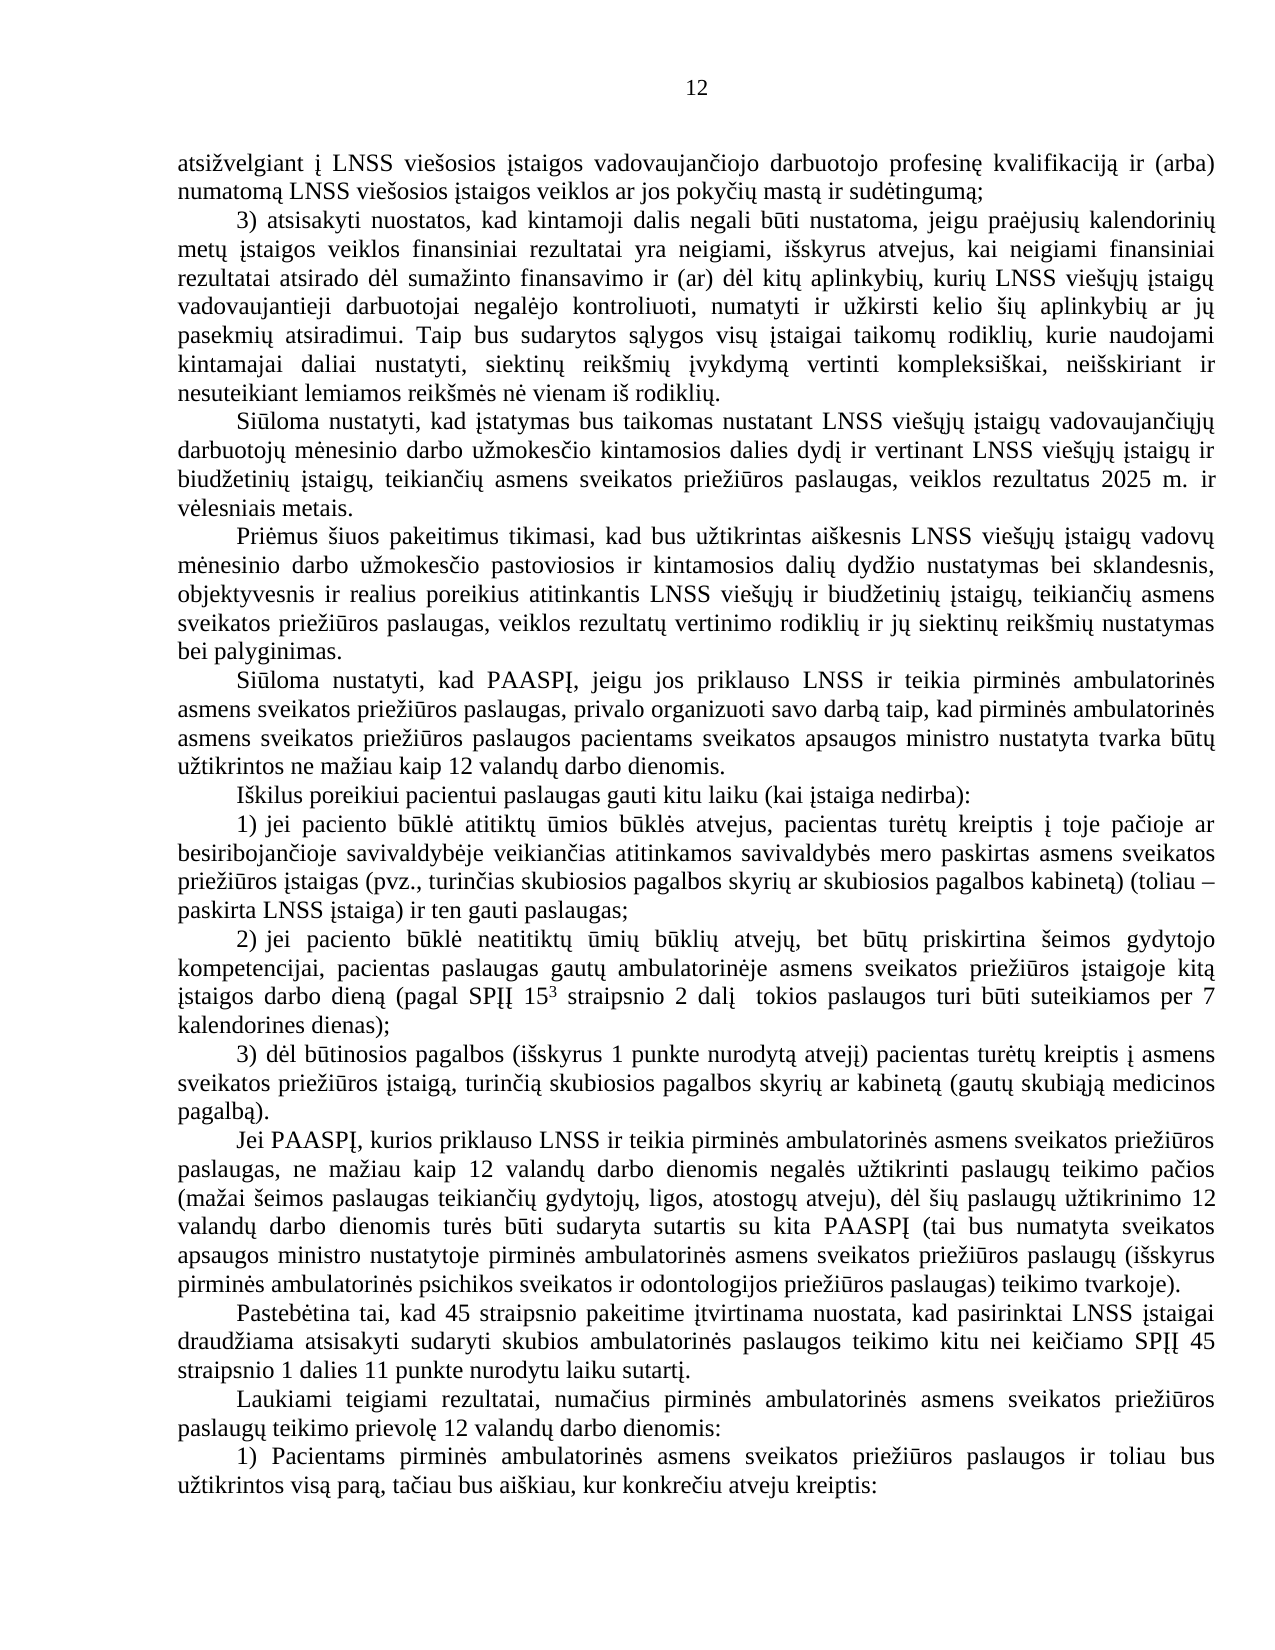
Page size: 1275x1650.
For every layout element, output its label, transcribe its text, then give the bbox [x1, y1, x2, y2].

text Siūloma nustatyti, kad įstatymas bus taikomas nustatant LNSS viešųjų įstaigų vadovaujančiųjų darbuotojų mėnesinio darbo užmokesčio kintamosios dalies dydį ir vertinant LNSS viešųjų įstaigų ir biudžetinių įstaigų, teikiančių asmens sveikatos priežiūros paslaugas, veiklos rezultatus 2025 m. ir vėlesniais metais. [177, 406, 1216, 521]
text 3) atsisakyti nuostatos, kad kintamoji dalis negali būti nustatoma, jeigu praėjusių kalendorinių metų įstaigos veiklos finansiniai rezultatai yra neigiami, išskyrus atvejus, kai neigiami finansiniai rezultatai atsirado dėl sumažinto finansavimo ir (ar) dėl kitų aplinkybių, kurių LNSS viešųjų įstaigų vadovaujantieji darbuotojai negalėjo kontroliuoti, numatyti ir užkirsti kelio šių aplinkybių ar jų pasekmių atsiradimui. Taip bus sudarytos sąlygos visų įstaigai taikomų rodiklių, kurie naudojami kintamajai daliai nustatyti, siektinų reikšmių įvykdymą vertinti kompleksiškai, neišskiriant ir nesuteikiant lemiamos reikšmės nė vienam iš rodiklių. [177, 205, 1216, 406]
text Laukiami teigiami rezultatai, numačius pirminės ambulatorinės asmens sveikatos priežiūros paslaugų teikimo prievolę 12 valandų darbo dienomis: [177, 1384, 1216, 1441]
text 1) jei paciento būklė atitiktų ūmios būklės atvejus, pacientas turėtų kreiptis į toje pačioje ar besiribojančioje savivaldybėje veikiančias atitinkamos savivaldybės mero paskirtas asmens sveikatos priežiūros įstaigas (pvz., turinčias skubiosios pagalbos skyrių ar skubiosios pagalbos kabinetą) (toliau – paskirta LNSS įstaiga) ir ten gauti paslaugas; [177, 809, 1216, 924]
text Siūloma nustatyti, kad PAASPĮ, jeigu jos priklauso LNSS ir teikia pirminės ambulatorinės asmens sveikatos priežiūros paslaugas, privalo organizuoti savo darbą taip, kad pirminės ambulatorinės asmens sveikatos priežiūros paslaugos pacientams sveikatos apsaugos ministro nustatyta tvarka būtų užtikrintos ne mažiau kaip 12 valandų darbo dienomis. [177, 665, 1216, 780]
text Priėmus šiuos pakeitimus tikimasi, kad bus užtikrintas aiškesnis LNSS viešųjų įstaigų vadovų mėnesinio darbo užmokesčio pastoviosios ir kintamosios dalių dydžio nustatymas bei sklandesnis, objektyvesnis ir realius poreikius atitinkantis LNSS viešųjų ir biudžetinių įstaigų, teikiančių asmens sveikatos priežiūros paslaugas, veiklos rezultatų vertinimo rodiklių ir jų siektinų reikšmių nustatymas bei palyginimas. [177, 521, 1216, 665]
text 3) dėl būtinosios pagalbos (išskyrus 1 punkte nurodytą atvejį) pacientas turėtų kreiptis į asmens sveikatos priežiūros įstaigą, turinčią skubiosios pagalbos skyrių ar kabinetą (gautų skubiąją medicinos pagalbą). [177, 1039, 1216, 1125]
text atsižvelgiant į LNSS viešosios įstaigos vadovaujančiojo darbuotojo profesinę kvalifikaciją ir (arba) numatomą LNSS viešosios įstaigos veiklos ar jos pokyčių mastą ir sudėtingumą; [177, 148, 1216, 205]
text 1) Pacientams pirminės ambulatorinės asmens sveikatos priežiūros paslaugos ir toliau bus užtikrintos visą parą, tačiau bus aiškiau, kur konkrečiu atveju kreiptis: [177, 1441, 1216, 1499]
text Jei PAASPĮ, kurios priklauso LNSS ir teikia pirminės ambulatorinės asmens sveikatos priežiūros paslaugas, ne mažiau kaip 12 valandų darbo dienomis negalės užtikrinti paslaugų teikimo pačios (mažai šeimos paslaugas teikiančių gydytojų, ligos, atostogų atveju), dėl šių paslaugų užtikrinimo 12 valandų darbo dienomis turės būti sudaryta sutartis su kita PAASPĮ (tai bus numatyta sveikatos apsaugos ministro nustatytoje pirminės ambulatorinės asmens sveikatos priežiūros paslaugų (išskyrus pirminės ambulatorinės psichikos sveikatos ir odontologijos priežiūros paslaugas) teikimo tvarkoje). [177, 1125, 1216, 1298]
text Pastebėtina tai, kad 45 straipsnio pakeitime įtvirtinama nuostata, kad pasirinktai LNSS įstaigai draudžiama atsisakyti sudaryti skubios ambulatorinės paslaugos teikimo kitu nei keičiamo SPĮĮ 45 straipsnio 1 dalies 11 punkte nurodytu laiku sutartį. [177, 1298, 1216, 1384]
text Iškilus poreikiui pacientui paslaugas gauti kitu laiku (kai įstaiga nedirba): [177, 780, 1216, 809]
text 2) jei paciento būklė neatitiktų ūmių būklių atvejų, bet būtų priskirtina šeimos gydytojo kompetencijai, pacientas paslaugas gautų ambulatorinėje asmens sveikatos priežiūros įstaigoje kitą įstaigos darbo dieną (pagal SPĮĮ 153 straipsnio 2 dalį tokios paslaugos turi būti suteikiamos per 7 kalendorines dienas); [177, 924, 1216, 1039]
